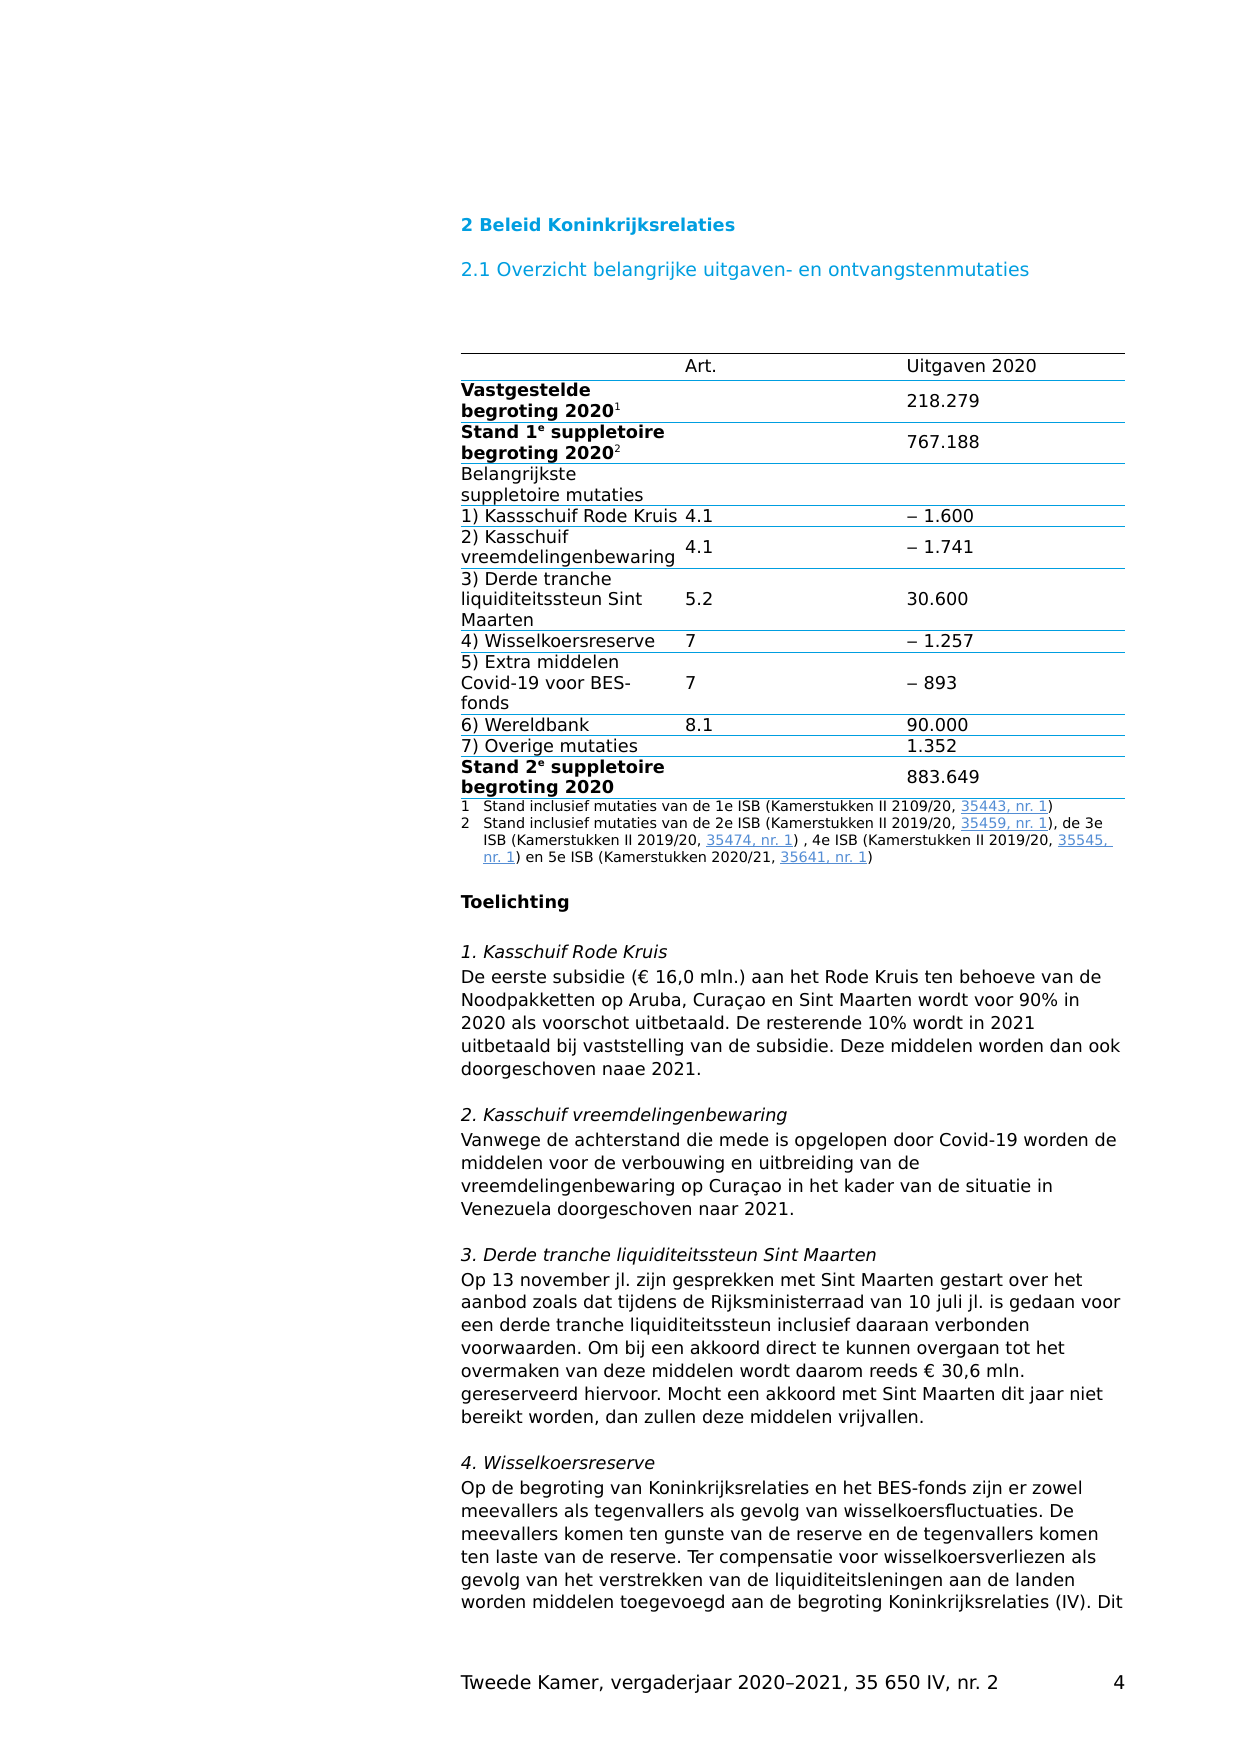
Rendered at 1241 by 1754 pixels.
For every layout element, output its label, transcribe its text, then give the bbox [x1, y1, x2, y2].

table_cell 2) Kasschuif vreemdelingenbewaring [461, 527, 682, 568]
table_cell ‒ 1.600 [904, 506, 1125, 526]
table_cell 883.649 [904, 757, 1125, 798]
table_cell 4) Wisselkoersreserve [461, 631, 682, 652]
list Stand inclusief mutaties van de 1e ISB (Kamerstukken II 2109/20, 35443, nr. 1) [461, 799, 1125, 815]
text Op 13 november jl. zijn gesprekken met Sint Maarten gestart over het aanbod zoals dat tijdens de Rijksministerraad van 10 juli jl. is gedaan voor een derde tranche liquiditeitssteun inclusief daaraan verbonden voorwaarden. Om bij een akkoord direct te kunnen overgaan tot het overmaken van deze middelen wordt daarom reeds € 30,6 mln. gereserveerd hiervoor. Mocht een akkoord met Sint Maarten dit jaar niet bereikt worden, dan zullen deze middelen vrijvallen. [461, 1268, 1125, 1428]
text 4. Wisselkoersreserve [461, 1451, 1125, 1474]
table_cell 90.000 [904, 715, 1125, 735]
table_cell 767.188 [904, 423, 1125, 463]
table_cell [682, 736, 903, 756]
text Vanwege de achterstand die mede is opgelopen door Covid-19 worden de middelen voor de verbouwing en uitbreiding van de vreemdelingenbewaring op Curaçao in het kader van de situatie in Venezuela doorgeschoven naar 2021. [461, 1128, 1125, 1220]
table_cell [682, 423, 903, 463]
table_cell Stand 1e suppletoire begroting 20202 [461, 423, 682, 463]
table_cell Art. [682, 354, 903, 380]
table_cell 8.1 [682, 715, 903, 735]
table_cell Belangrijkste suppletoire mutaties [461, 464, 682, 505]
text De eerste subsidie (€ 16,0 mln.) aan het Rode Kruis ten behoeve van de Noodpakketten op Aruba, Curaçao en Sint Maarten wordt voor 90% in 2020 als voorschot uitbetaald. De resterende 10% wordt in 2021 uitbetaald bij vaststelling van de subsidie. Deze middelen worden dan ook doorgeschoven naae 2021. [461, 966, 1125, 1080]
table_cell 1) Kassschuif Rode Kruis [461, 506, 682, 526]
list Stand inclusief mutaties van de 2e ISB (Kamerstukken II 2019/20, 35459, nr. 1), de 3e ISB (Kamerstukken II 2019/20, 35474, nr. 1) , 4e ISB (Kamerstukken II 2019/20, 35545, nr. 1) en 5e ISB (Kamerstukken 2020/21, 35641, nr. 1) [461, 815, 1125, 866]
text 1. Kasschuif Rode Kruis [461, 941, 1125, 963]
title 2 Beleid Koninkrijksrelaties [461, 213, 1125, 236]
text 3. Derde tranche liquiditeitssteun Sint Maarten [461, 1243, 1125, 1266]
table_cell 5) Extra middelen Covid-19 voor BES-fonds [461, 653, 682, 714]
table_cell [682, 381, 903, 422]
table_cell 4.1 [682, 506, 903, 526]
title 2.1 Overzicht belangrijke uitgaven- en ontvangstenmutaties [461, 259, 1125, 281]
table_header Tabel 2 Belangrijkste suppletoire uitgavenmutaties 2020 (Tweede suppletoire begroting) (bedragen x € 1.000) [461, 305, 1125, 353]
text Toelichting [461, 891, 1125, 913]
table_cell 218.279 [904, 381, 1125, 422]
table_cell 3) Derde tranche liquiditeitssteun Sint Maarten [461, 569, 682, 630]
text Op de begroting van Koninkrijksrelaties en het BES-fonds zijn er zowel meevallers als tegenvallers als gevolg van wisselkoersfluctuaties. De meevallers komen ten gunste van de reserve en de tegenvallers komen ten laste van de reserve. Ter compensatie voor wisselkoersverliezen als gevolg van het verstrekken van de liquiditeitsleningen aan de landen worden middelen toegevoegd aan de begroting Koninkrijksrelaties (IV). Dit [461, 1476, 1125, 1613]
table_cell [682, 464, 903, 505]
table_cell [461, 354, 682, 380]
table_cell [904, 464, 1125, 505]
table_cell 1.352 [904, 736, 1125, 756]
table_cell 7 [682, 653, 903, 714]
table_cell 7) Overige mutaties [461, 736, 682, 756]
table_cell 4.1 [682, 527, 903, 568]
table_cell ‒ 1.257 [904, 631, 1125, 652]
table_cell ‒ 1.741 [904, 527, 1125, 568]
table_cell 30.600 [904, 569, 1125, 630]
table_cell Uitgaven 2020 [904, 354, 1125, 380]
table_cell Vastgestelde begroting 20201 [461, 381, 682, 422]
table_cell 6) Wereldbank [461, 715, 682, 735]
table_cell 7 [682, 631, 903, 652]
table_cell [682, 757, 903, 798]
text 2. Kasschuif vreemdelingenbewaring [461, 1103, 1125, 1126]
table_cell ‒ 893 [904, 653, 1125, 714]
table_cell Stand 2e suppletoire begroting 2020 [461, 757, 682, 798]
table_cell 5.2 [682, 569, 903, 630]
